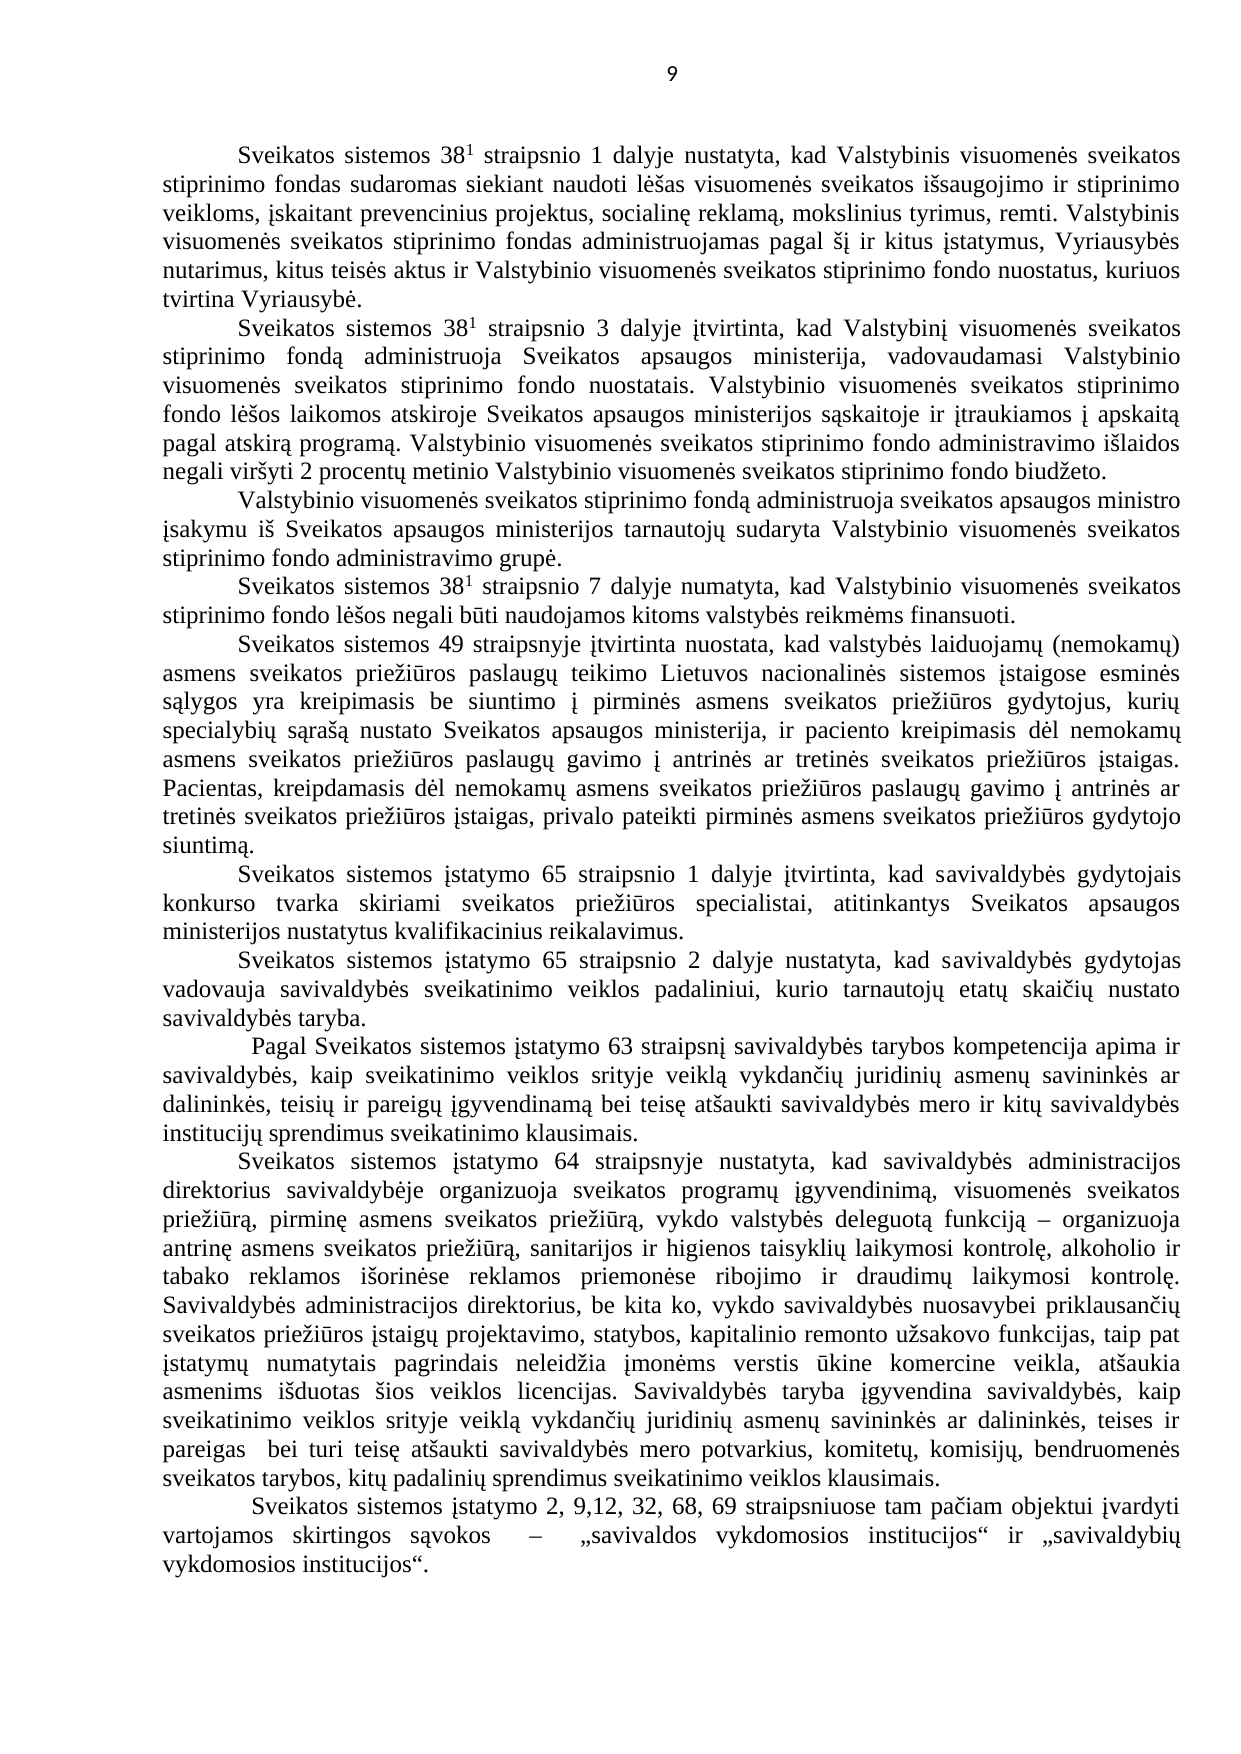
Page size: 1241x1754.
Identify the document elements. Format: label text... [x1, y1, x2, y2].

text Sveikatos sistemos 381 straipsnio 3 dalyje įtvirtinta, kad Valstybinį visuomenės sveikatos stiprinimo fondą administruoja Sveikatos apsaugos ministerija, vadovaudamasi Valstybinio visuomenės sveikatos stiprinimo fondo nuostatais. Valstybinio visuomenės sveikatos stiprinimo fondo lėšos laikomos atskiroje Sveikatos apsaugos ministerijos sąskaitoje ir įtraukiamos į apskaitą pagal atskirą programą. Valstybinio visuomenės sveikatos stiprinimo fondo administravimo išlaidos negali viršyti 2 procentų metinio Valstybinio visuomenės sveikatos stiprinimo fondo biudžeto. [162, 313, 1181, 485]
text Valstybinio visuomenės sveikatos stiprinimo fondą administruoja sveikatos apsaugos ministro įsakymu iš Sveikatos apsaugos ministerijos tarnautojų sudaryta Valstybinio visuomenės sveikatos stiprinimo fondo administravimo grupė. [162, 485, 1181, 571]
text Sveikatos sistemos įstatymo 64 straipsnyje nustatyta, kad savivaldybės administracijos direktorius savivaldybėje organizuoja sveikatos programų įgyvendinimą, visuomenės sveikatos priežiūrą, pirminę asmens sveikatos priežiūrą, vykdo valstybės deleguotą funkciją – organizuoja antrinę asmens sveikatos priežiūrą, sanitarijos ir higienos taisyklių laikymosi kontrolę, alkoholio ir tabako reklamos išorinėse reklamos priemonėse ribojimo ir draudimų laikymosi kontrolę. Savivaldybės administracijos direktorius, be kita ko, vykdo savivaldybės nuosavybei priklausančių sveikatos priežiūros įstaigų projektavimo, statybos, kapitalinio remonto užsakovo funkcijas, taip pat įstatymų numatytais pagrindais neleidžia įmonėms verstis ūkine komercine veikla, atšaukia asmenims išduotas šios veiklos licencijas. Savivaldybės taryba įgyvendina savivaldybės, kaip sveikatinimo veiklos srityje veiklą vykdančių juridinių asmenų savininkės ar dalininkės, teises ir pareigas bei turi teisę atšaukti savivaldybės mero potvarkius, komitetų, komisijų, bendruomenės sveikatos tarybos, kitų padalinių sprendimus sveikatinimo veiklos klausimais. [162, 1146, 1181, 1491]
text Sveikatos sistemos įstatymo 65 straipsnio 1 dalyje įtvirtinta, kad savivaldybės gydytojais konkurso tvarka skiriami sveikatos priežiūros specialistai, atitinkantys Sveikatos apsaugos ministerijos nustatytus kvalifikacinius reikalavimus. [162, 859, 1181, 945]
text Sveikatos sistemos 381 straipsnio 7 dalyje numatyta, kad Valstybinio visuomenės sveikatos stiprinimo fondo lėšos negali būti naudojamos kitoms valstybės reikmėms finansuoti. [162, 571, 1181, 629]
text Sveikatos sistemos 49 straipsnyje įtvirtinta nuostata, kad valstybės laiduojamų (nemokamų) asmens sveikatos priežiūros paslaugų teikimo Lietuvos nacionalinės sistemos įstaigose esminės sąlygos yra kreipimasis be siuntimo į pirminės asmens sveikatos priežiūros gydytojus, kurių specialybių sąrašą nustato Sveikatos apsaugos ministerija, ir paciento kreipimasis dėl nemokamų asmens sveikatos priežiūros paslaugų gavimo į antrinės ar tretinės sveikatos priežiūros įstaigas. Pacientas, kreipdamasis dėl nemokamų asmens sveikatos priežiūros paslaugų gavimo į antrinės ar tretinės sveikatos priežiūros įstaigas, privalo pateikti pirminės asmens sveikatos priežiūros gydytojo siuntimą. [162, 629, 1181, 859]
text Sveikatos sistemos 381 straipsnio 1 dalyje nustatyta, kad Valstybinis visuomenės sveikatos stiprinimo fondas sudaromas siekiant naudoti lėšas visuomenės sveikatos išsaugojimo ir stiprinimo veikloms, įskaitant prevencinius projektus, socialinę reklamą, mokslinius tyrimus, remti. Valstybinis visuomenės sveikatos stiprinimo fondas administruojamas pagal šį ir kitus įstatymus, Vyriausybės nutarimus, kitus teisės aktus ir Valstybinio visuomenės sveikatos stiprinimo fondo nuostatus, kuriuos tvirtina Vyriausybė. [162, 140, 1181, 313]
text Sveikatos sistemos įstatymo 2, 9,12, 32, 68, 69 straipsniuose tam pačiam objektui įvardyti vartojamos skirtingos sąvokos – „savivaldos vykdomosios institucijos“ ir „savivaldybių vykdomosios institucijos“. [162, 1491, 1181, 1578]
text Sveikatos sistemos įstatymo 65 straipsnio 2 dalyje nustatyta, kad savivaldybės gydytojas vadovauja savivaldybės sveikatinimo veiklos padaliniui, kurio tarnautojų etatų skaičių nustato savivaldybės taryba. [162, 945, 1181, 1031]
text Pagal Sveikatos sistemos įstatymo 63 straipsnį savivaldybės tarybos kompetencija apima ir savivaldybės, kaip sveikatinimo veiklos srityje veiklą vykdančių juridinių asmenų savininkės ar dalininkės, teisių ir pareigų įgyvendinamą bei teisę atšaukti savivaldybės mero ir kitų savivaldybės institucijų sprendimus sveikatinimo klausimais. [162, 1031, 1181, 1146]
